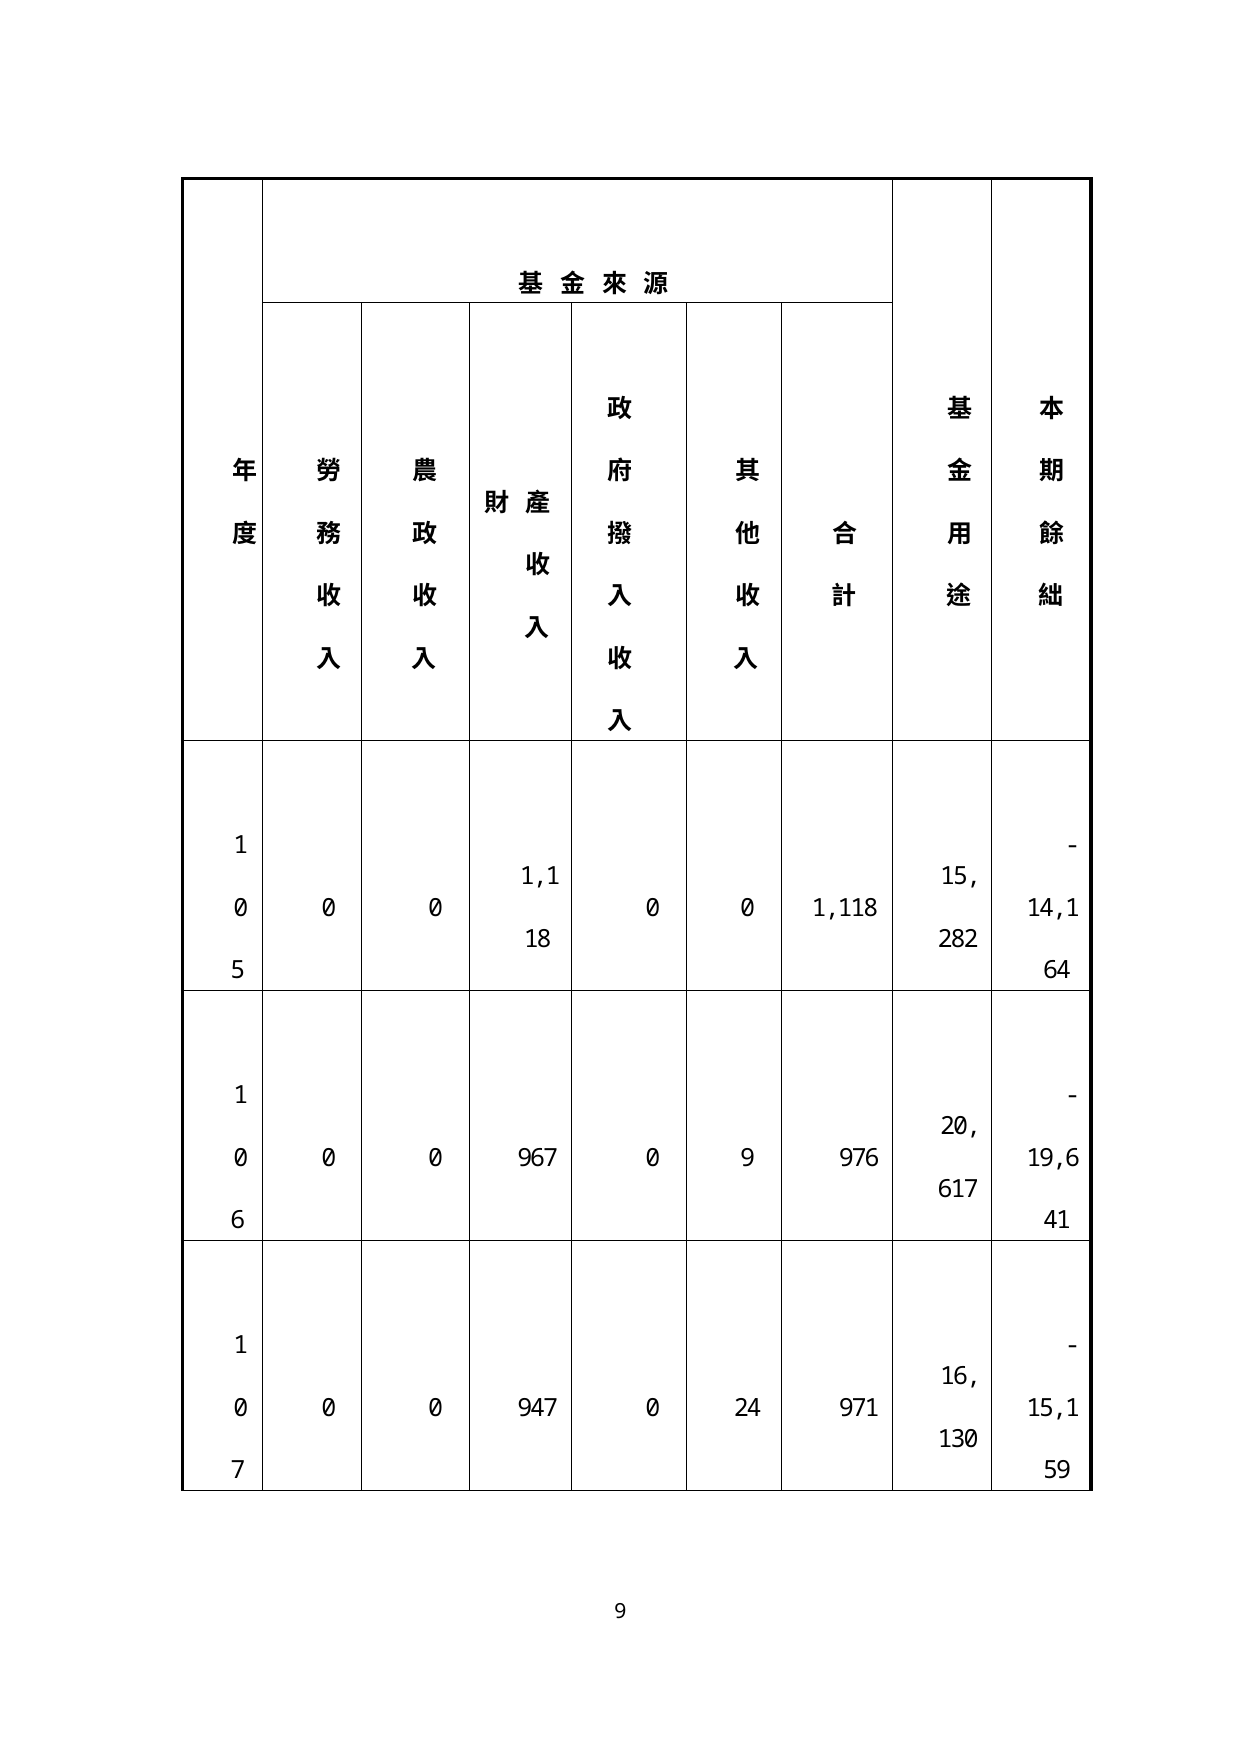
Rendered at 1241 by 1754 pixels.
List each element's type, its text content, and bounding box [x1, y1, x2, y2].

table_cell 15,282 [893, 741, 991, 990]
table_cell -19,641 [992, 991, 1089, 1240]
table_cell 0 [687, 741, 781, 990]
table_cell 財產收入 [470, 303, 571, 740]
table_cell 0 [362, 991, 469, 1240]
table_cell 16,130 [893, 1241, 991, 1490]
table_cell 1,118 [470, 741, 571, 990]
table_cell 9 [687, 991, 781, 1240]
table_cell 105 [184, 741, 262, 990]
table_cell 20,617 [893, 991, 991, 1240]
table_cell 967 [470, 991, 571, 1240]
table_cell 政府撥入 收入 [572, 303, 686, 740]
table_cell 合 計 [782, 303, 892, 740]
table_cell 1,118 [782, 741, 892, 990]
table_cell -15,159 [992, 1241, 1089, 1490]
table_header 基金來源 [263, 180, 892, 302]
table_cell 其他收入 [687, 303, 781, 740]
table_header 本期餘絀 [992, 180, 1089, 740]
table_cell 107 [184, 1241, 262, 1490]
table_cell 947 [470, 1241, 571, 1490]
table_cell 農政收入 [362, 303, 469, 740]
table_cell 0 [362, 1241, 469, 1490]
table_header 年度 [184, 180, 262, 740]
table_header 基金用途 [893, 180, 991, 740]
table_cell 0 [572, 741, 686, 990]
table_cell 0 [263, 991, 361, 1240]
table_cell -14,164 [992, 741, 1089, 990]
table_cell 0 [362, 741, 469, 990]
table_cell 0 [263, 741, 361, 990]
table_cell 106 [184, 991, 262, 1240]
table_cell 0 [572, 1241, 686, 1490]
table_cell 24 [687, 1241, 781, 1490]
table_cell 勞務收入 [263, 303, 361, 740]
table_cell 976 [782, 991, 892, 1240]
table_cell 971 [782, 1241, 892, 1490]
table_cell 0 [263, 1241, 361, 1490]
table_cell 0 [572, 991, 686, 1240]
